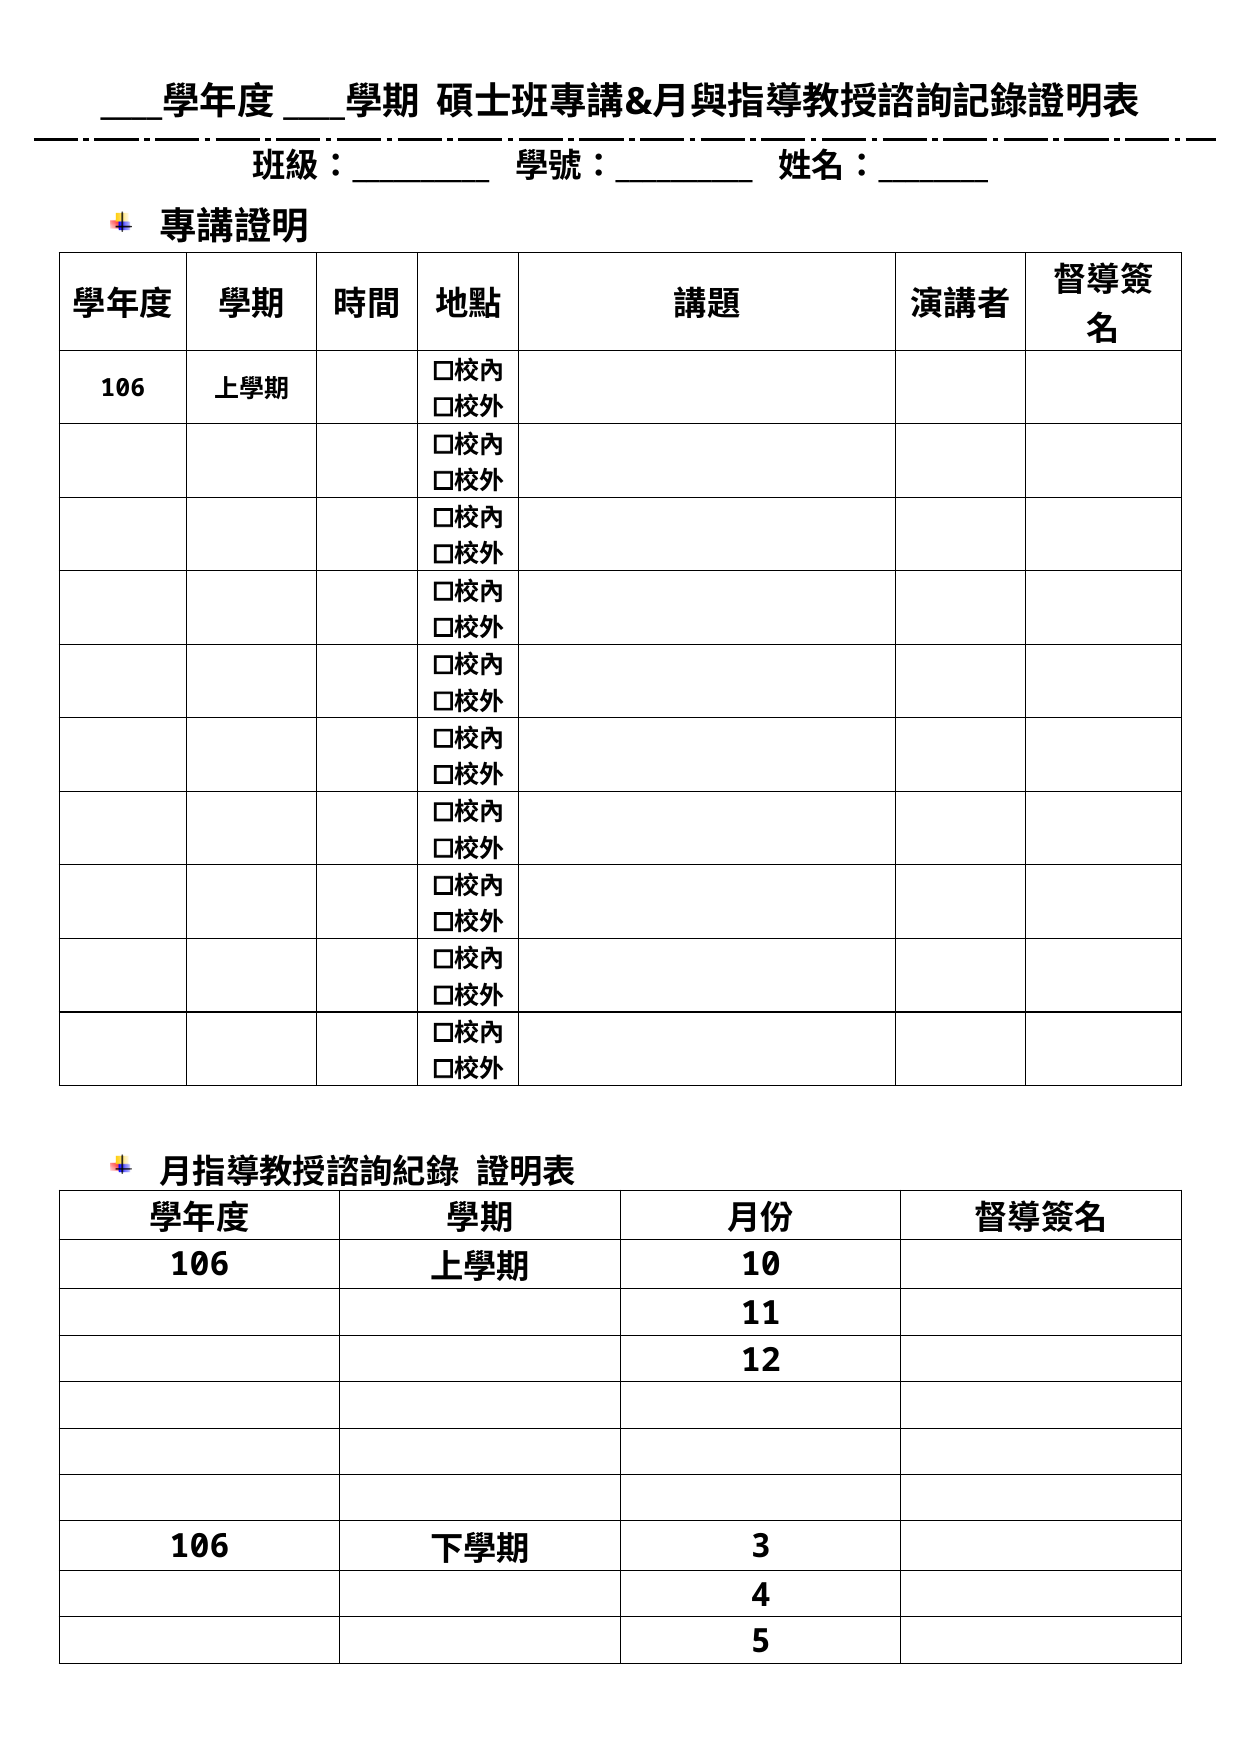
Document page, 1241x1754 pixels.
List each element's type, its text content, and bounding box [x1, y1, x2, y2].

table_cell 校內校外 [418, 1013, 518, 1085]
table_cell [901, 1336, 1181, 1381]
text 班級：__________ 學號：__________ 姓名：________ [59, 127, 1181, 189]
table_cell [60, 1617, 339, 1662]
table_cell 校內校外 [418, 792, 518, 864]
table_cell [60, 1382, 339, 1427]
table_cell [901, 1475, 1181, 1520]
table_cell [317, 351, 417, 423]
table_cell 10 [621, 1240, 900, 1288]
table_cell [60, 1475, 339, 1520]
table_cell [901, 1571, 1181, 1616]
table_cell [1026, 498, 1181, 570]
table_cell [60, 792, 186, 864]
table_cell [1026, 351, 1181, 423]
table_cell [60, 1429, 339, 1474]
table_cell [340, 1336, 620, 1381]
table_cell [60, 571, 186, 644]
table_cell 上學期 [187, 351, 316, 423]
table_cell [621, 1382, 900, 1427]
table_header 地點 [418, 253, 518, 349]
table_cell [519, 718, 895, 791]
table_cell [317, 424, 417, 497]
table_cell [60, 1289, 339, 1334]
table_cell [901, 1617, 1181, 1662]
table_cell [519, 1013, 895, 1085]
table_cell [187, 939, 316, 1011]
table_cell [60, 1336, 339, 1381]
table_header 學期 [187, 253, 316, 349]
table_cell [896, 1013, 1025, 1085]
table_cell [519, 351, 895, 423]
table_cell [896, 939, 1025, 1011]
table_cell [187, 498, 316, 570]
table_cell [1026, 865, 1181, 938]
table_cell [901, 1521, 1181, 1569]
table_cell [317, 645, 417, 717]
table_cell 106 [60, 1521, 339, 1569]
table_cell 106 [60, 1240, 339, 1288]
table_cell [340, 1475, 620, 1520]
table_cell [519, 792, 895, 864]
text ____學年度 ____學期 碩士班專講&月與指導教授諮詢記錄證明表 [59, 64, 1181, 127]
table_cell 下學期 [340, 1521, 620, 1569]
table_header 講題 [519, 253, 895, 349]
table_cell 校內校外 [418, 645, 518, 717]
table_cell [60, 645, 186, 717]
table_cell [896, 351, 1025, 423]
table_cell [60, 865, 186, 938]
table_cell 校內校外 [418, 718, 518, 791]
table_cell [60, 718, 186, 791]
list 月指導教授諮詢紀錄 證明表 [109, 1127, 1181, 1189]
table_cell 校內校外 [418, 865, 518, 938]
table_cell [519, 424, 895, 497]
table_cell [60, 1013, 186, 1085]
table_cell [187, 571, 316, 644]
table_cell [317, 571, 417, 644]
table_cell [1026, 1013, 1181, 1085]
table_cell [901, 1289, 1181, 1334]
table_cell [896, 865, 1025, 938]
table_cell [187, 865, 316, 938]
table_cell [187, 645, 316, 717]
table_cell [1026, 939, 1181, 1011]
table_cell 校內校外 [418, 351, 518, 423]
table_cell [519, 865, 895, 938]
table_cell [896, 498, 1025, 570]
table_cell [187, 718, 316, 791]
table_header 學年度 [60, 253, 186, 349]
table_cell [901, 1429, 1181, 1474]
table_cell [317, 865, 417, 938]
table_header 演講者 [896, 253, 1025, 349]
table_cell [340, 1382, 620, 1427]
table_cell 12 [621, 1336, 900, 1381]
table_cell [60, 939, 186, 1011]
table_cell [187, 1013, 316, 1085]
table_cell [519, 498, 895, 570]
table_cell [901, 1382, 1181, 1427]
table_cell [1026, 571, 1181, 644]
table_cell [1026, 718, 1181, 791]
table_cell [317, 792, 417, 864]
table_cell [317, 498, 417, 570]
table_header 學年度 [60, 1191, 339, 1239]
table_cell [896, 792, 1025, 864]
table_cell [896, 718, 1025, 791]
table_cell [901, 1240, 1181, 1288]
table_cell 上學期 [340, 1240, 620, 1288]
table_header 學期 [340, 1191, 620, 1239]
list 專講證明 [109, 189, 1181, 252]
table_cell 4 [621, 1571, 900, 1616]
table_cell [1026, 645, 1181, 717]
table_cell [896, 571, 1025, 644]
table_cell [340, 1429, 620, 1474]
table_cell 3 [621, 1521, 900, 1569]
table_cell [1026, 792, 1181, 864]
table_cell [340, 1571, 620, 1616]
table_cell [519, 645, 895, 717]
table_cell [519, 939, 895, 1011]
table_cell [621, 1475, 900, 1520]
table_cell [621, 1429, 900, 1474]
table_cell 11 [621, 1289, 900, 1334]
table_cell 5 [621, 1617, 900, 1662]
table_header 督導簽名 [901, 1191, 1181, 1239]
table_cell 校內校外 [418, 571, 518, 644]
table_header 月份 [621, 1191, 900, 1239]
table_header 督導簽名 [1026, 253, 1181, 349]
table_cell 校內校外 [418, 939, 518, 1011]
table_cell [60, 498, 186, 570]
table_cell [340, 1289, 620, 1334]
table_cell [60, 424, 186, 497]
table_cell [60, 1571, 339, 1616]
table_cell [187, 424, 316, 497]
table_cell [896, 424, 1025, 497]
table_cell [1026, 424, 1181, 497]
table_cell [519, 571, 895, 644]
table_cell 106 [60, 351, 186, 423]
table_cell [896, 645, 1025, 717]
table_cell [340, 1617, 620, 1662]
table_cell [317, 718, 417, 791]
table_cell [317, 939, 417, 1011]
table_header 時間 [317, 253, 417, 349]
table_cell [317, 1013, 417, 1085]
table_cell 校內校外 [418, 498, 518, 570]
table_cell 校內校外 [418, 424, 518, 497]
table_cell [187, 792, 316, 864]
